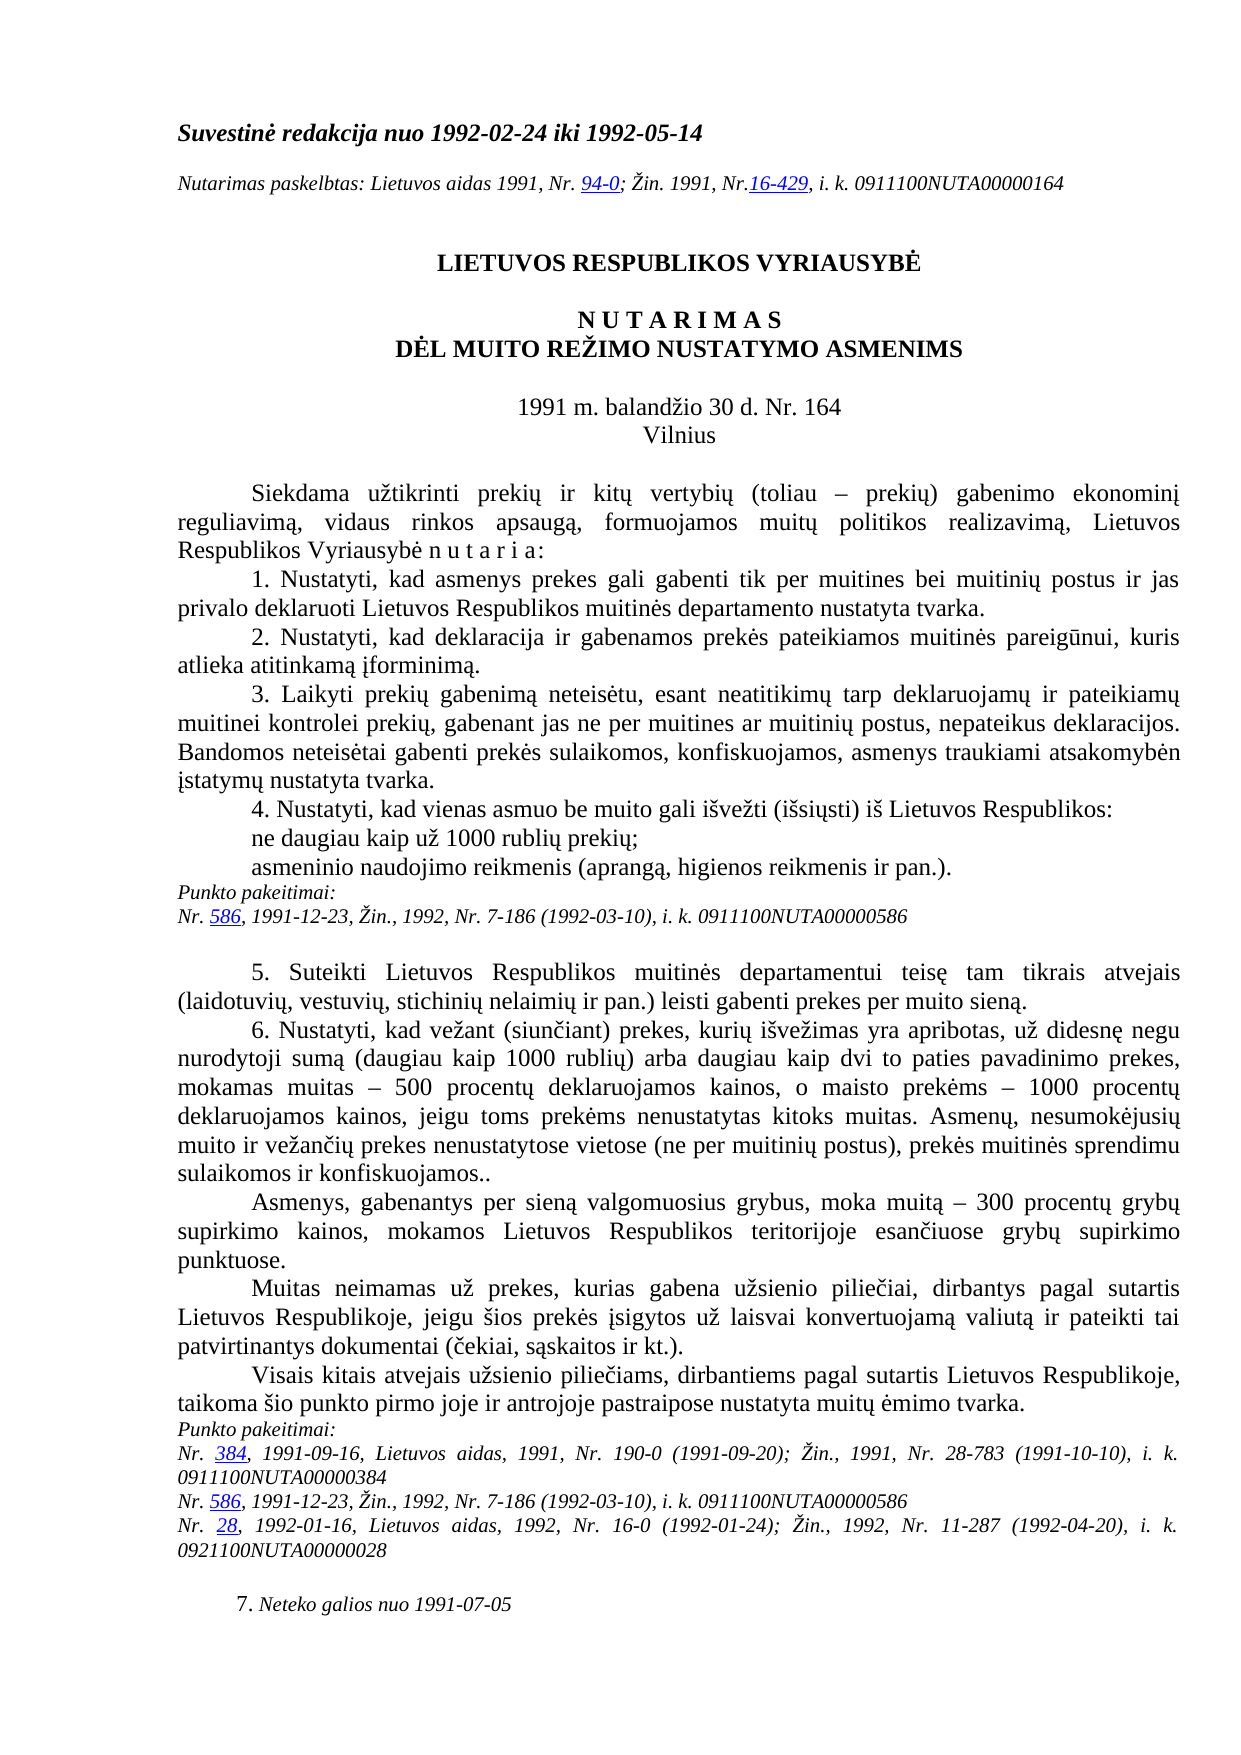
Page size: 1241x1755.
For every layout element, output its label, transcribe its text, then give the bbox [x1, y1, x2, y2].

text Nr. 586, 1991-12-23, Žin., 1992, Nr. 7-186 (1992-03-10), i. k. 0911100NUTA00000586 [177, 904, 1181, 928]
text 3. Laikyti prekių gabenimą neteisėtu, esant neatitikimų tarp deklaruojamų ir pateikiamų muitinei kontrolei prekių, gabenant jas ne per muitines ar muitinių postus, nepateikus deklaracijos. Bandomos neteisėtai gabenti prekės sulaikomos, konfiskuojamos, asmenys traukiami atsakomybėn įstatymų nustatyta tvarka. [177, 679, 1181, 794]
text ne daugiau kaip už 1000 rublių prekių; [177, 823, 1181, 852]
text asmeninio naudojimo reikmenis (aprangą, higienos reikmenis ir pan.). [177, 852, 1181, 880]
text Punkto pakeitimai: [177, 1417, 1181, 1441]
text 7. Neteko galios nuo 1991-07-05 [177, 1590, 1181, 1617]
text 6. Nustatyti, kad vežant (siunčiant) prekes, kurių išvežimas yra apribotas, už didesnę negu nurodytoji sumą (daugiau kaip 1000 rublių) arba daugiau kaip dvi to paties pavadinimo prekes, mokamas muitas – 500 procentų deklaruojamos kainos, o maisto prekėms – 1000 procentų deklaruojamos kainos, jeigu toms prekėms nenustatytas kitoks muitas. Asmenų, nesumokėjusių muito ir vežančių prekes nenustatytose vietose (ne per muitinių postus), prekės muitinės sprendimu sulaikomos ir konfiskuojamos.. [177, 1015, 1181, 1187]
text Nr. 28, 1992-01-16, Lietuvos aidas, 1992, Nr. 16-0 (1992-01-24); Žin., 1992, Nr. 11-287 (1992-04-20), i. k. 0921100NUTA00000028 [177, 1513, 1181, 1562]
text Asmenys, gabenantys per sieną valgomuosius grybus, moka muitą – 300 procentų grybų supirkimo kainos, mokamos Lietuvos Respublikos teritorijoje esančiuose grybų supirkimo punktuose. [177, 1187, 1181, 1273]
text Muitas neimamas už prekes, kurias gabena užsienio piliečiai, dirbantys pagal sutartis Lietuvos Respublikoje, jeigu šios prekės įsigytos už laisvai konvertuojamą valiutą ir pateikti tai patvirtinantys dokumentai (čekiai, sąskaitos ir kt.). [177, 1273, 1181, 1360]
text Vilnius [177, 420, 1181, 449]
text Nr. 384, 1991-09-16, Lietuvos aidas, 1991, Nr. 190-0 (1991-09-20); Žin., 1991, Nr. 28-783 (1991-10-10), i. k. 0911100NUTA00000384 [177, 1441, 1181, 1489]
text Siekdama užtikrinti prekių ir kitų vertybių (toliau – prekių) gabenimo ekonominį reguliavimą, vidaus rinkos apsaugą, formuojamos muitų politikos realizavimą, Lietuvos Respublikos Vyriausybė nutaria: [177, 478, 1181, 564]
text 1991 m. balandžio 30 d. Nr. 164 [177, 392, 1181, 420]
text Punkto pakeitimai: [177, 880, 1181, 904]
text Suvestinė redakcija nuo 1992-02-24 iki 1992-05-14 [177, 118, 1181, 147]
text 4. Nustatyti, kad vienas asmuo be muito gali išvežti (išsiųsti) iš Lietuvos Respublikos: [177, 794, 1181, 823]
text DĖL MUITO REŽIMO NUSTATYMO ASMENIMS [177, 334, 1181, 363]
text 2. Nustatyti, kad deklaracija ir gabenamos prekės pateikiamos muitinės pareigūnui, kuris atlieka atitinkamą įforminimą. [177, 622, 1181, 679]
text 5. Suteikti Lietuvos Respublikos muitinės departamentui teisę tam tikrais atvejais (laidotuvių, vestuvių, stichinių nelaimių ir pan.) leisti gabenti prekes per muito sieną. [177, 957, 1181, 1015]
text Nr. 586, 1991-12-23, Žin., 1992, Nr. 7-186 (1992-03-10), i. k. 0911100NUTA00000586 [177, 1489, 1181, 1513]
text Nutarimas paskelbtas: Lietuvos aidas 1991, Nr. 94-0; Žin. 1991, Nr.16-429, i. k. 0911100NUTA00000164 [177, 171, 1181, 195]
text LIETUVOS RESPUBLIKOS VYRIAUSYBĖ [177, 248, 1181, 277]
text 1. Nustatyti, kad asmenys prekes gali gabenti tik per muitines bei muitinių postus ir jas privalo deklaruoti Lietuvos Respublikos muitinės departamento nustatyta tvarka. [177, 564, 1181, 622]
text Visais kitais atvejais užsienio piliečiams, dirbantiems pagal sutartis Lietuvos Respublikoje, taikoma šio punkto pirmo joje ir antrojoje pastraipose nustatyta muitų ėmimo tvarka. [177, 1360, 1181, 1417]
text N U T A R I M A S [177, 305, 1181, 334]
